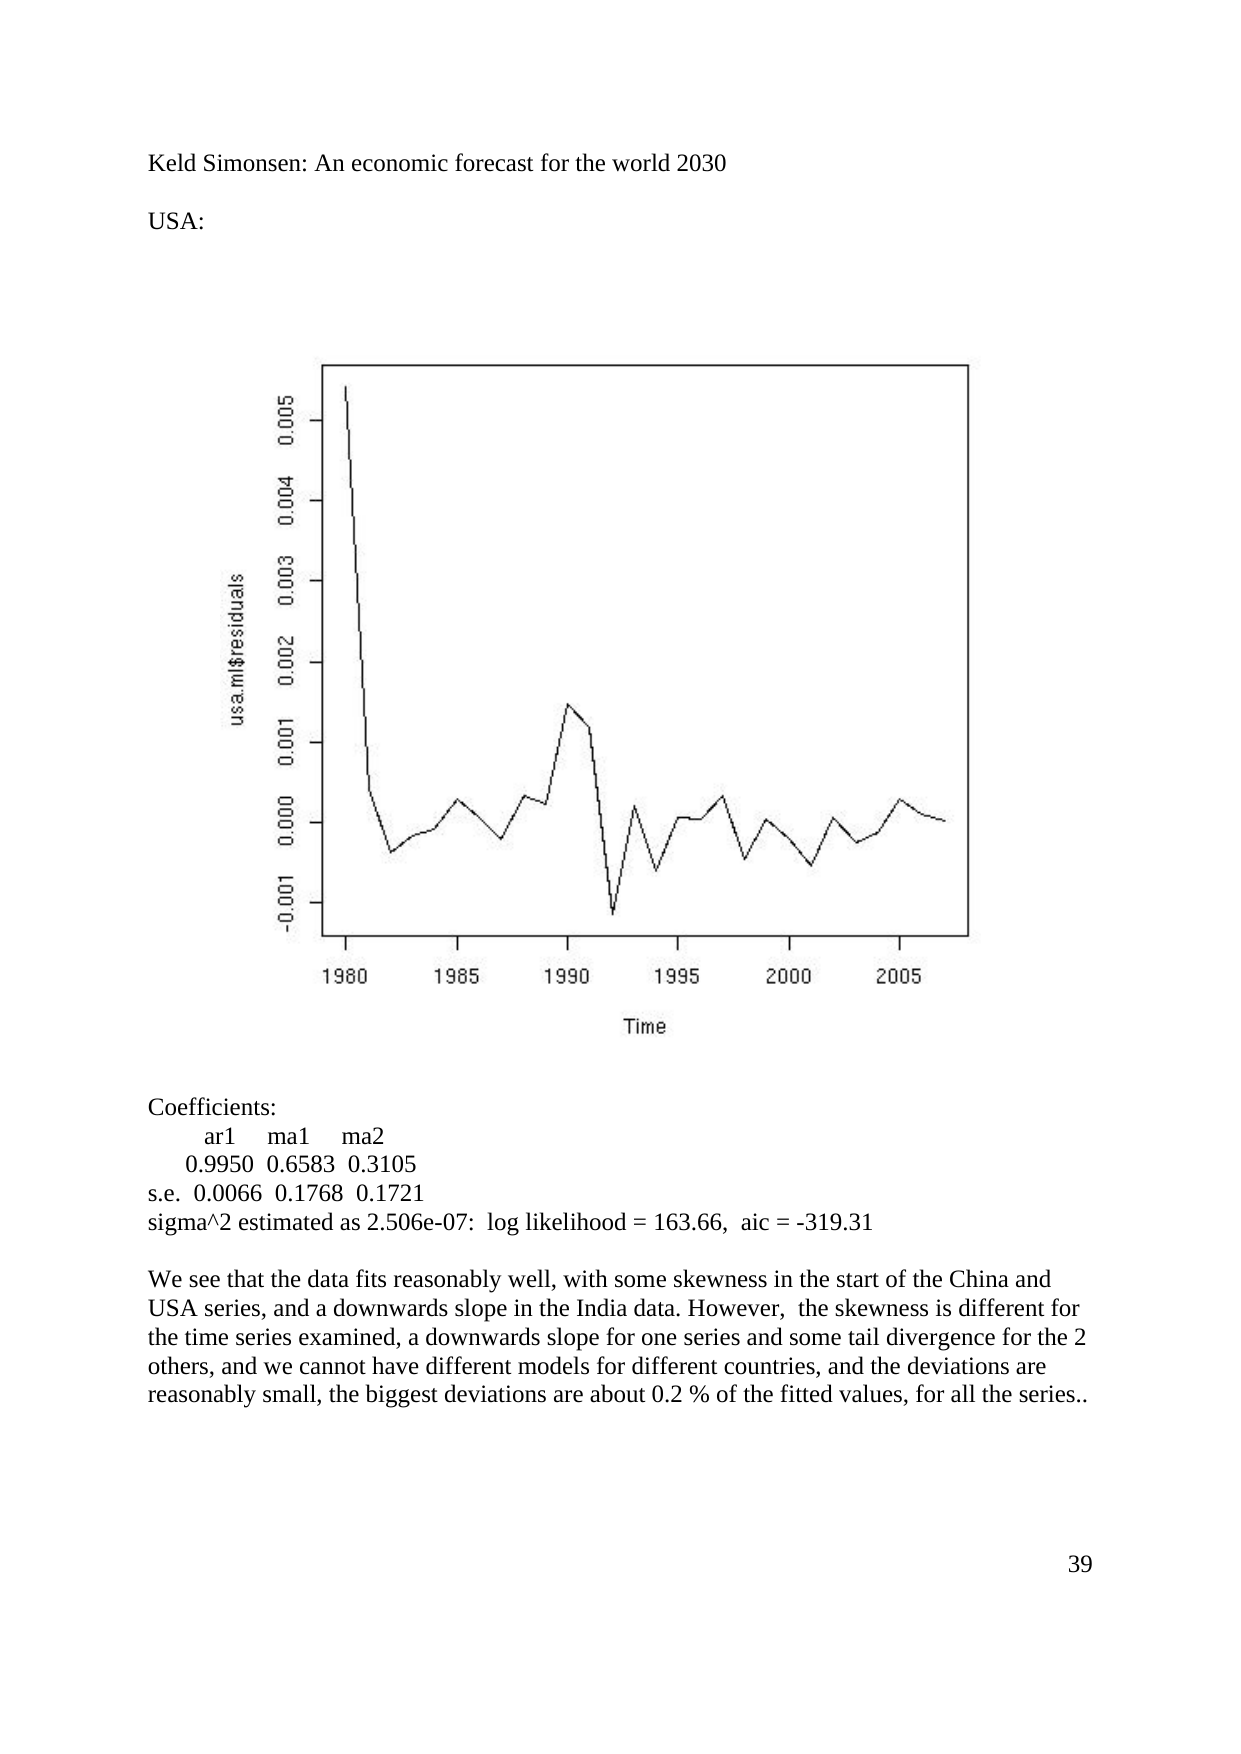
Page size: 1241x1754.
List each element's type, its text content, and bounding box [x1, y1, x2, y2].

text ar1 ma1 ma2 [148, 1121, 1093, 1149]
text Coefficients: [148, 1092, 1093, 1121]
text s.e. 0.0066 0.1768 0.1721 [148, 1178, 1093, 1207]
picture [220, 263, 1020, 1064]
text 0.9950 0.6583 0.3105 [148, 1149, 1093, 1178]
text We see that the data fits reasonably well, with some skewness in the start of the China and USA series, and a downwards slope in the India data. However, the skewness is different for the time series examined, a downwards slope for one series and some tail divergence for the 2 others, and we cannot have different models for different countries, and the deviations are reasonably small, the biggest deviations are about 0.2 % of the fitted values, for all the series.. [148, 1264, 1093, 1408]
text sigma^2 estimated as 2.506e-07: log likelihood = 163.66, aic = -319.31 [148, 1207, 1093, 1236]
text USA: [148, 206, 1093, 234]
